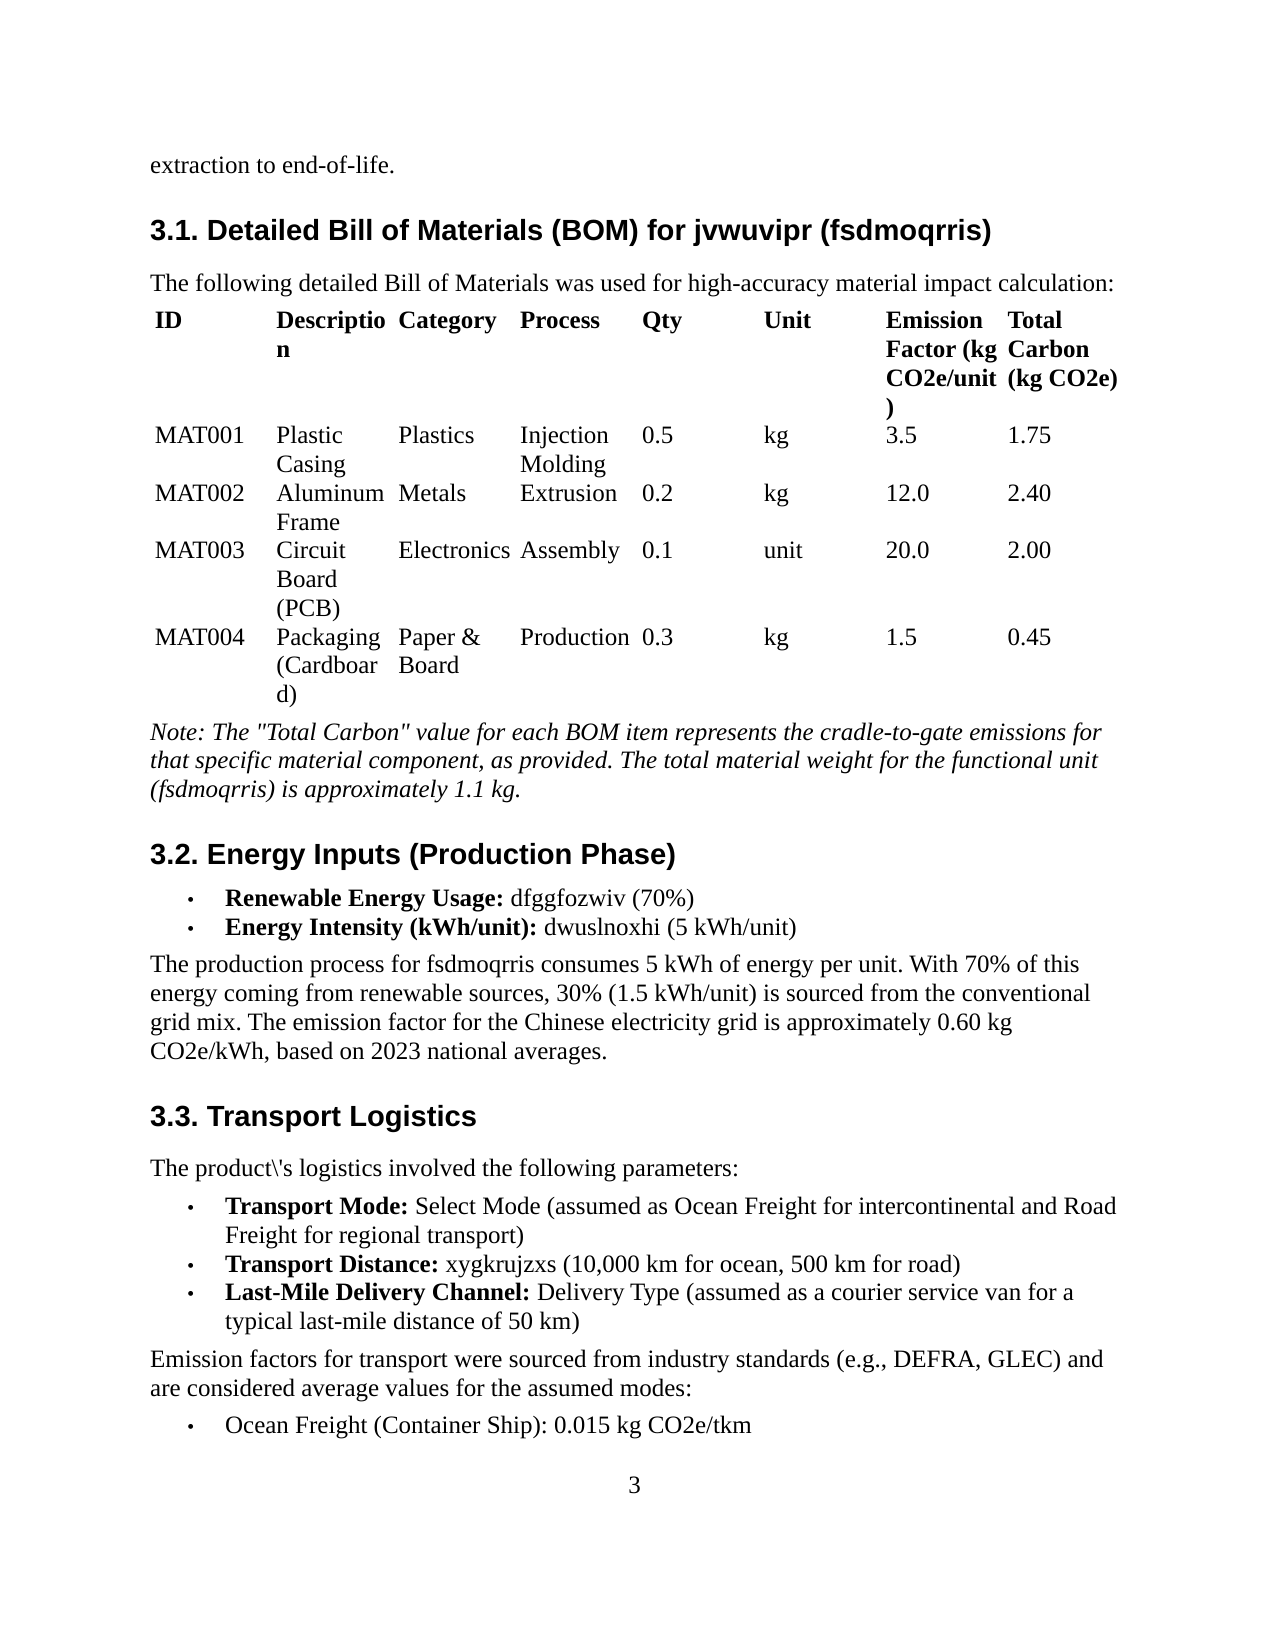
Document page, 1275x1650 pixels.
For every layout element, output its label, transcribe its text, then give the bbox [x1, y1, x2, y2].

table_cell kg [759, 420, 881, 478]
text Note: The "Total Carbon" value for each BOM item represents the cradle-to-gate emissions for that specific material component, as provided. The total material weight for the functional unit (fsdmoqrris) is approximately 1.1 kg. [150, 717, 1125, 803]
table_header Description [272, 305, 394, 420]
table_cell MAT001 [150, 420, 272, 478]
table_cell Circuit Board (PCB) [272, 535, 394, 622]
list Energy Intensity (kWh/unit): dwuslnoxhi (5 kWh/unit) [187, 912, 1125, 941]
table_cell Electronics [394, 535, 516, 622]
table_header Qty [638, 305, 759, 420]
table_cell kg [759, 478, 881, 535]
table_cell kg [759, 622, 881, 708]
table_cell Paper & Board [394, 622, 516, 708]
table_cell MAT002 [150, 478, 272, 535]
table_cell Plastics [394, 420, 516, 478]
table_cell 0.5 [638, 420, 759, 478]
text extraction to end-of-life. [150, 150, 1125, 179]
table_cell Extrusion [516, 478, 637, 535]
table_header Total Carbon (kg CO2e) [1003, 305, 1125, 420]
table_header Category [394, 305, 516, 420]
table_cell 1.5 [881, 622, 1003, 708]
table_header Unit [759, 305, 881, 420]
table_cell Packaging (Cardboard) [272, 622, 394, 708]
list Ocean Freight (Container Ship): 0.015 kg CO2e/tkm [187, 1410, 1125, 1439]
table_cell Plastic Casing [272, 420, 394, 478]
subtitle 3.1. Detailed Bill of Materials (BOM) for jvwuvipr (fsdmoqrris) [150, 213, 1125, 246]
subtitle 3.3. Transport Logistics [150, 1098, 1125, 1132]
table_cell MAT003 [150, 535, 272, 622]
table_cell 2.00 [1003, 535, 1125, 622]
table_cell Aluminum Frame [272, 478, 394, 535]
table_cell Metals [394, 478, 516, 535]
table_cell 12.0 [881, 478, 1003, 535]
table_cell 0.1 [638, 535, 759, 622]
table_cell Injection Molding [516, 420, 637, 478]
list Transport Distance: xygkrujzxs (10,000 km for ocean, 500 km for road) [187, 1249, 1125, 1277]
table_cell MAT004 [150, 622, 272, 708]
table_cell unit [759, 535, 881, 622]
table_cell 0.2 [638, 478, 759, 535]
text The following detailed Bill of Materials was used for high-accuracy material impact calculation: [150, 268, 1125, 296]
text Emission factors for transport were sourced from industry standards (e.g., DEFRA, GLEC) and are considered average values for the assumed modes: [150, 1344, 1125, 1401]
table_header Emission Factor (kg CO2e/unit) [881, 305, 1003, 420]
table_cell 0.3 [638, 622, 759, 708]
table_cell 3.5 [881, 420, 1003, 478]
list Last-Mile Delivery Channel: Delivery Type (assumed as a courier service van for a typical last-mile distance of 50 km) [187, 1277, 1125, 1335]
list Renewable Energy Usage: dfggfozwiv (70%) [187, 883, 1125, 912]
list Transport Mode: Select Mode (assumed as Ocean Freight for intercontinental and Road Freight for regional transport) [187, 1191, 1125, 1249]
table_cell Production [516, 622, 637, 708]
table_cell 0.45 [1003, 622, 1125, 708]
subtitle 3.2. Energy Inputs (Production Phase) [150, 837, 1125, 871]
table_cell 1.75 [1003, 420, 1125, 478]
table_cell 2.40 [1003, 478, 1125, 535]
table_header Process [516, 305, 637, 420]
table_cell 20.0 [881, 535, 1003, 622]
text The product\'s logistics involved the following parameters: [150, 1153, 1125, 1182]
text The production process for fsdmoqrris consumes 5 kWh of energy per unit. With 70% of this energy coming from renewable sources, 30% (1.5 kWh/unit) is sourced from the conventional grid mix. The emission factor for the Chinese electricity grid is approximately 0.60 kg CO2e/kWh, based on 2023 national averages. [150, 949, 1125, 1064]
table_header ID [150, 305, 272, 420]
table_cell Assembly [516, 535, 637, 622]
